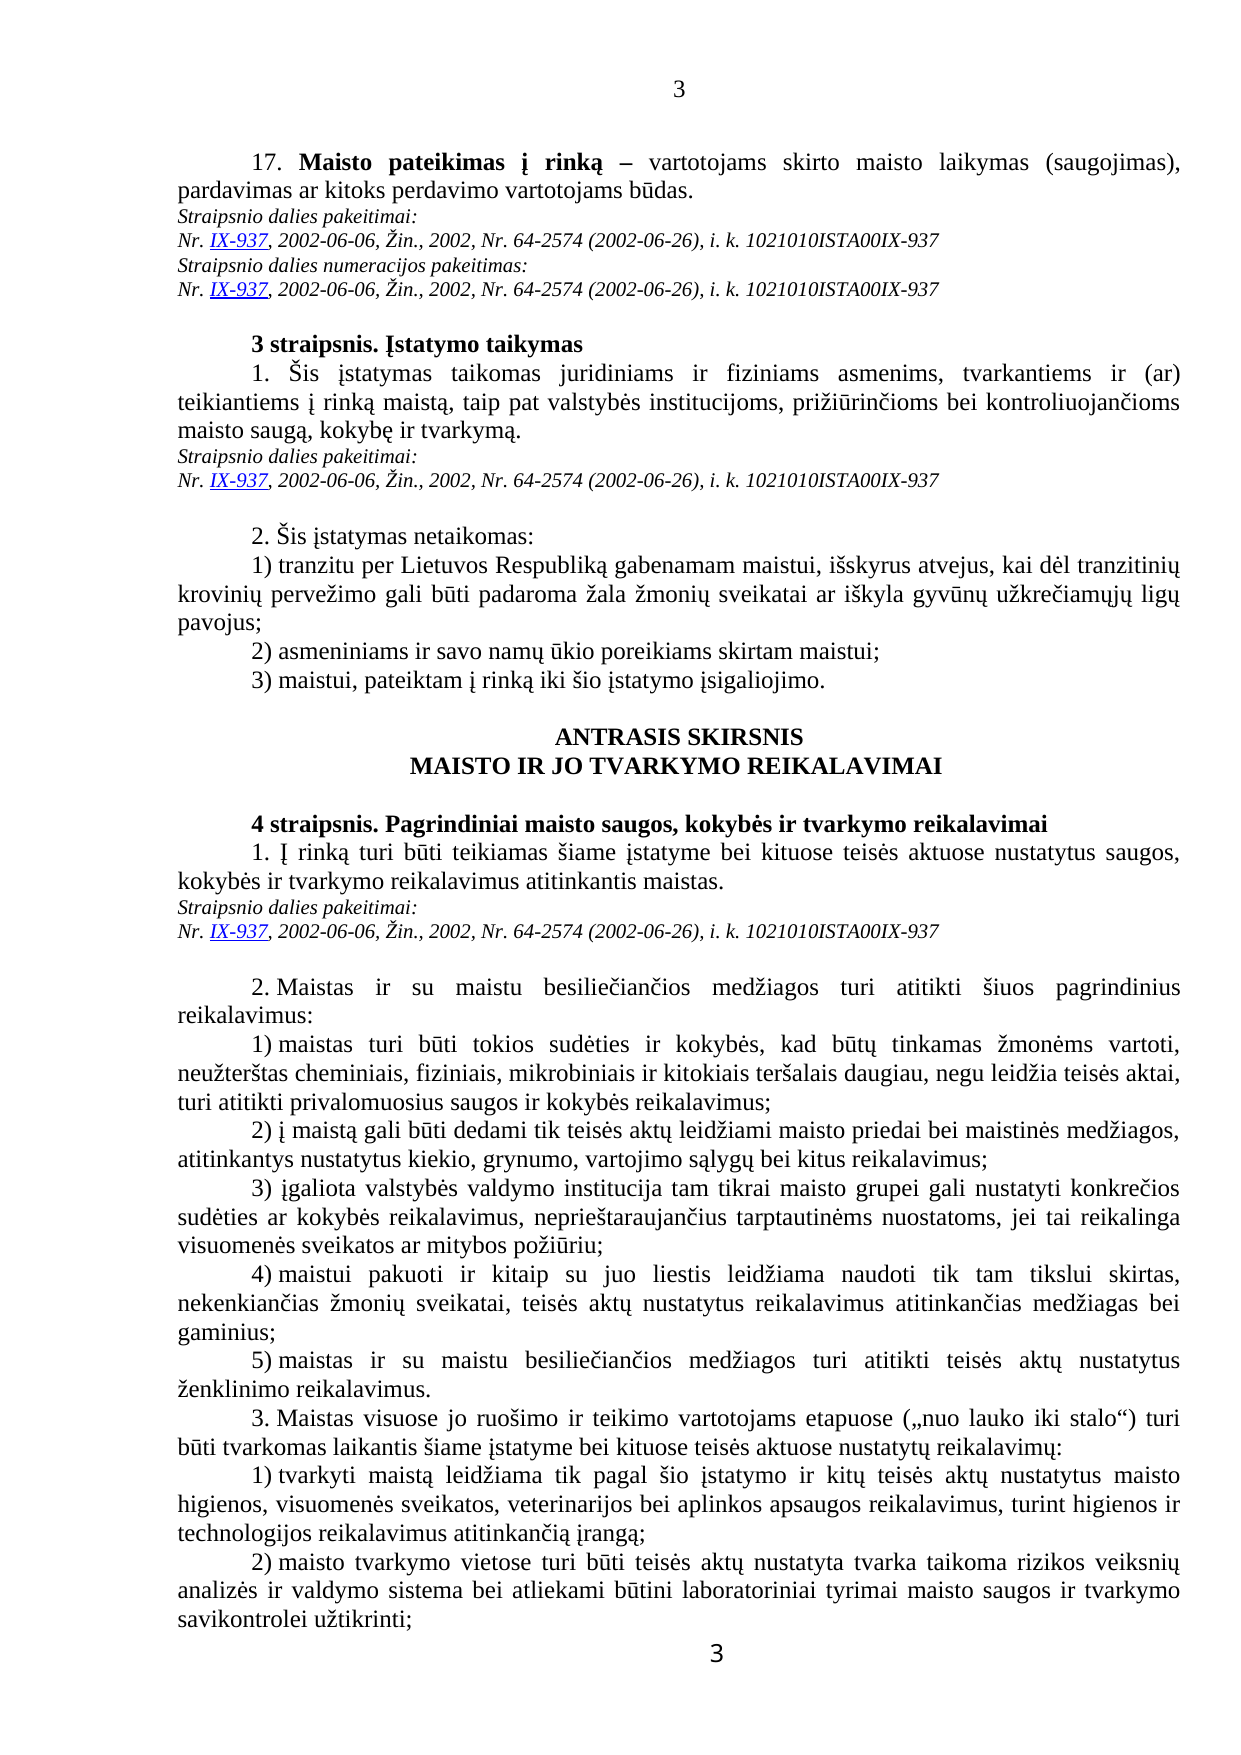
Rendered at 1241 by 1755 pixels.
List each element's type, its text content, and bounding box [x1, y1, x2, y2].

text 1) maistas turi būti tokios sudėties ir kokybės, kad būtų tinkamas žmonėms vartoti, neužterštas cheminiais, fiziniais, mikrobiniais ir kitokiais teršalais daugiau, negu leidžia teisės aktai, turi atitikti privalomuosius saugos ir kokybės reikalavimus; [177, 1029, 1181, 1116]
text 17. Maisto pateikimas į rinką – vartotojams skirto maisto laikymas (saugojimas), pardavimas ar kitoks perdavimo vartotojams būdas. [177, 147, 1181, 204]
text 1. Šis įstatymas taikomas juridiniams ir fiziniams asmenims, tvarkantiems ir (ar) teikiantiems į rinką maistą, taip pat valstybės institucijoms, prižiūrinčioms bei kontroliuojančioms maisto saugą, kokybę ir tvarkymą. [177, 358, 1181, 444]
text 1) tranzitu per Lietuvos Respubliką gabenamam maistui, išskyrus atvejus, kai dėl tranzitinių krovinių pervežimo gali būti padaroma žala žmonių sveikatai ar iškyla gyvūnų užkrečiamųjų ligų pavojus; [177, 550, 1181, 636]
text 3) maistui, pateiktam į rinką iki šio įstatymo įsigaliojimo. [177, 665, 1181, 694]
text Antrasis skirsnis [177, 722, 1181, 751]
text Straipsnio dalies pakeitimai: [177, 895, 1181, 919]
text 2. Maistas ir su maistu besiliečiančios medžiagos turi atitikti šiuos pagrindinius reikalavimus: [177, 972, 1181, 1029]
text Straipsnio dalies numeracijos pakeitimas: [177, 252, 1181, 277]
text Straipsnio dalies pakeitimai: [177, 444, 1181, 468]
text 2) į maistą gali būti dedami tik teisės aktų leidžiami maisto priedai bei maistinės medžiagos, atitinkantys nustatytus kiekio, grynumo, vartojimo sąlygų bei kitus reikalavimus; [177, 1116, 1181, 1173]
text Nr. IX-937, 2002-06-06, Žin., 2002, Nr. 64-2574 (2002-06-26), i. k. 1021010ISTA00IX-937 [177, 919, 1181, 943]
text 5) maistas ir su maistu besiliečiančios medžiagos turi atitikti teisės aktų nustatytus ženklinimo reikalavimus. [177, 1346, 1181, 1403]
text 3 straipsnis. Įstatymo taikymas [177, 329, 1181, 358]
text Straipsnio dalies pakeitimai: [177, 204, 1181, 228]
text Nr. IX-937, 2002-06-06, Žin., 2002, Nr. 64-2574 (2002-06-26), i. k. 1021010ISTA00IX-937 [177, 228, 1181, 252]
text 3) įgaliota valstybės valdymo institucija tam tikrai maisto grupei gali nustatyti konkrečios sudėties ar kokybės reikalavimus, neprieštaraujančius tarptautinėms nuostatoms, jei tai reikalinga visuomenės sveikatos ar mitybos požiūriu; [177, 1173, 1181, 1259]
text 2) asmeniniams ir savo namų ūkio poreikiams skirtam maistui; [177, 636, 1181, 665]
text 2) maisto tvarkymo vietose turi būti teisės aktų nustatyta tvarka taikoma rizikos veiksnių analizės ir valdymo sistema bei atliekami būtini laboratoriniai tyrimai maisto saugos ir tvarkymo savikontrolei užtikrinti; [177, 1547, 1181, 1633]
text 2. Šis įstatymas netaikomas: [177, 521, 1181, 550]
text 1) tvarkyti maistą leidžiama tik pagal šio įstatymo ir kitų teisės aktų nustatytus maisto higienos, visuomenės sveikatos, veterinarijos bei aplinkos apsaugos reikalavimus, turint higienos ir technologijos reikalavimus atitinkančią įrangą; [177, 1461, 1181, 1547]
text 3. Maistas visuose jo ruošimo ir teikimo vartotojams etapuose („nuo lauko iki stalo“) turi būti tvarkomas laikantis šiame įstatyme bei kituose teisės aktuose nustatytų reikalavimų: [177, 1403, 1181, 1461]
text Nr. IX-937, 2002-06-06, Žin., 2002, Nr. 64-2574 (2002-06-26), i. k. 1021010ISTA00IX-937 [177, 277, 1181, 301]
text maisto ir jo tvarkymo reikalavimai [177, 751, 1181, 780]
text Nr. IX-937, 2002-06-06, Žin., 2002, Nr. 64-2574 (2002-06-26), i. k. 1021010ISTA00IX-937 [177, 468, 1181, 492]
text 1. Į rinką turi būti teikiamas šiame įstatyme bei kituose teisės aktuose nustatytus saugos, kokybės ir tvarkymo reikalavimus atitinkantis maistas. [177, 837, 1181, 895]
text 4) maistui pakuoti ir kitaip su juo liestis leidžiama naudoti tik tam tikslui skirtas, nekenkiančias žmonių sveikatai, teisės aktų nustatytus reikalavimus atitinkančias medžiagas bei gaminius; [177, 1259, 1181, 1346]
text 4 straipsnis. Pagrindiniai maisto saugos, kokybės ir tvarkymo reikalavimai [177, 809, 1181, 837]
